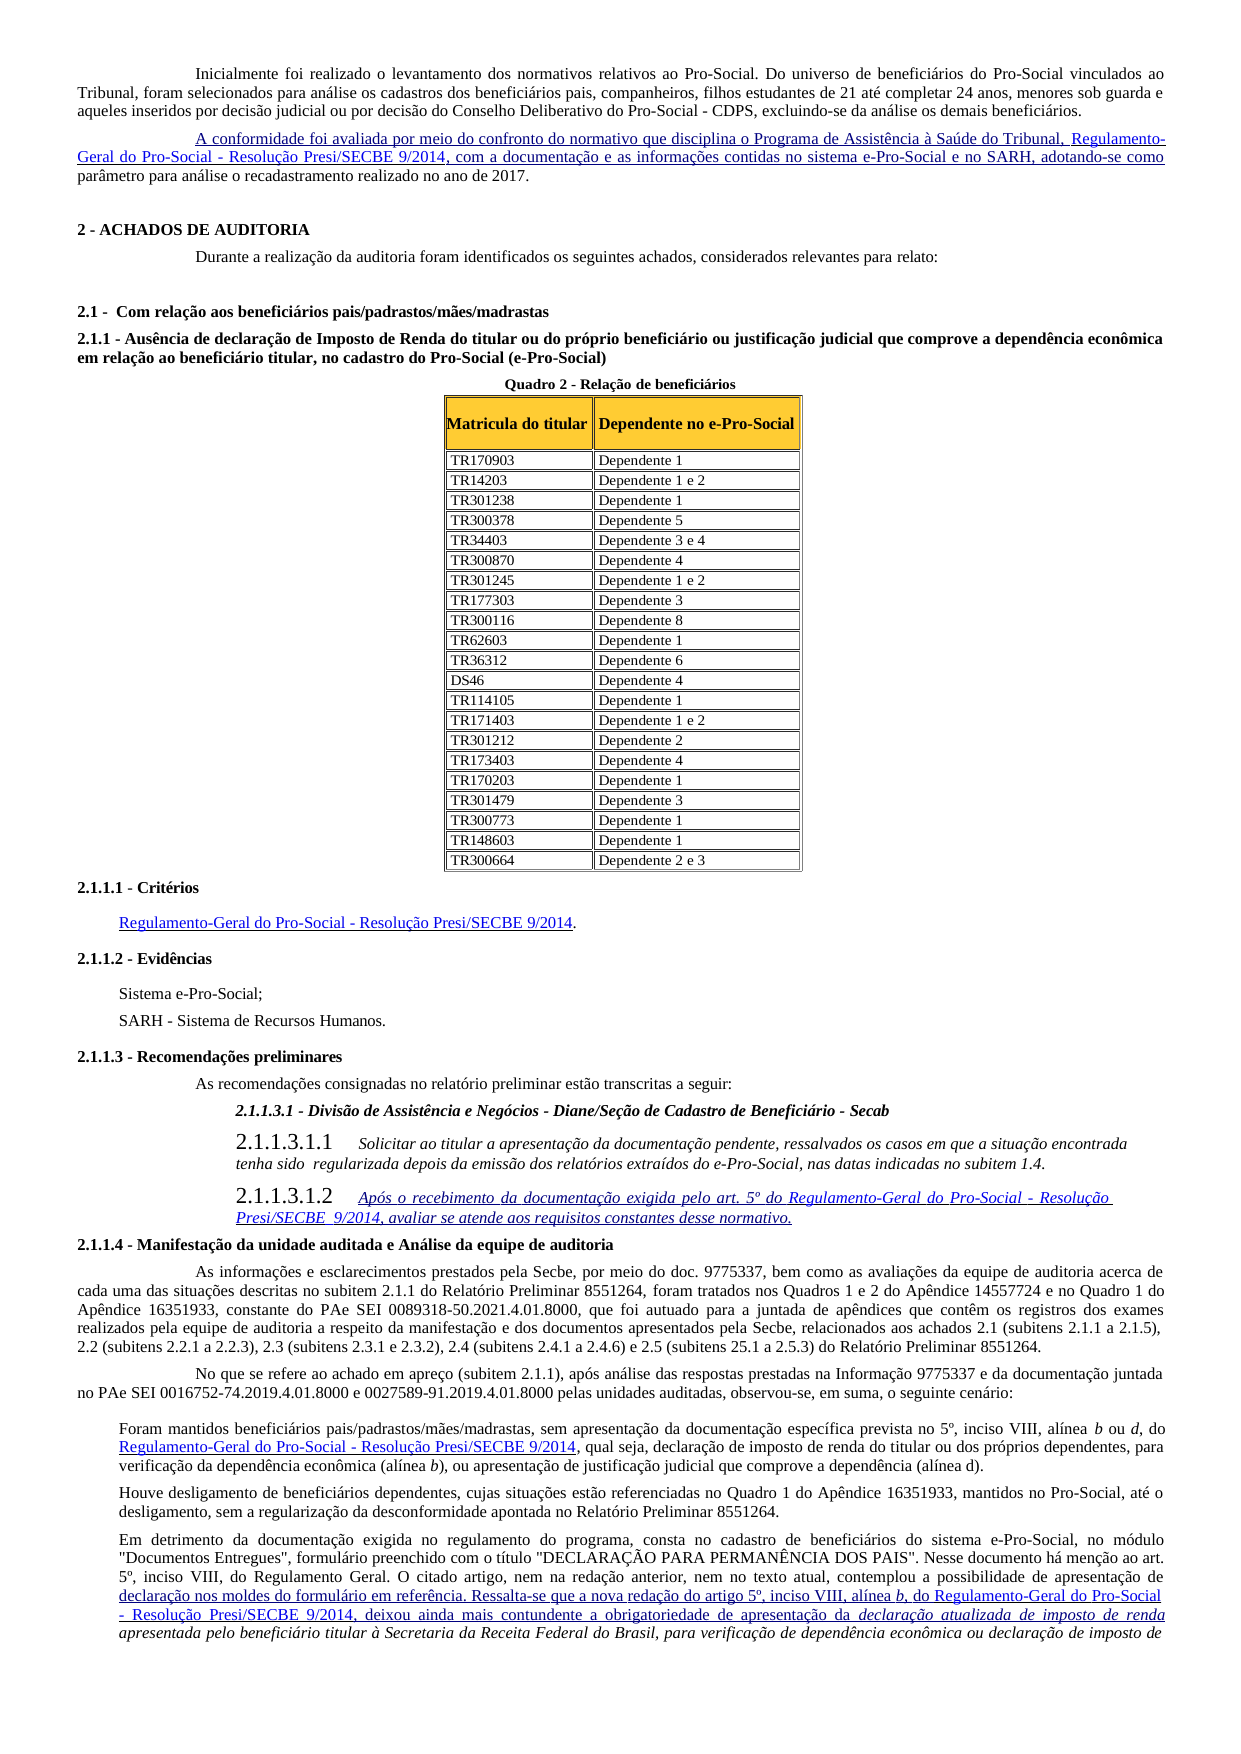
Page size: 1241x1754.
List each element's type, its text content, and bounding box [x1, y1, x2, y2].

text Quadro 2 - Relação de beneficiários [504, 376, 1194, 392]
subtitle - Recomendações preliminares [77, 1047, 1194, 1066]
table_cell DS46 [447, 672, 592, 689]
list Após o recebimento da documentação exigida pelo art. 5º do Regulamento-Geral do Pro-Social - Resolução Presi/SECBE 9/2014, avaliar se atende aos requisitos constantes desse normativo. [236, 1182, 1165, 1227]
subtitle - Critérios [77, 878, 1194, 897]
subtitle - Manifestação da unidade auditada e Análise da equipe de auditoria [77, 1234, 1194, 1254]
table_cell TR300870 [447, 552, 592, 569]
table_cell TR301245 [447, 572, 592, 589]
text Sistema e-Pro-Social; [119, 984, 1194, 1003]
text SARH - Sistema de Recursos Humanos. [119, 1011, 1194, 1030]
table_cell Dependente 2 e 3 [595, 852, 799, 869]
table_cell Dependente 8 [595, 612, 799, 629]
table_cell Dependente 4 [595, 552, 799, 569]
table_cell Dependente 1 e 2 [595, 572, 799, 589]
text Durante a realização da auditoria foram identificados os seguintes achados, considerados relevantes para relato: [195, 247, 1194, 266]
table_cell Dependente 1 [595, 692, 799, 709]
subtitle - ACHADOS DE AUDITORIA [77, 220, 1194, 239]
table_cell TR300664 [447, 852, 592, 869]
table_cell TR300116 [447, 612, 592, 629]
table_cell Dependente 3 e 4 [595, 532, 799, 549]
text 2.2 (subitens 2.2.1 a 2.2.3), 2.3 (subitens 2.3.1 e 2.3.2), 2.4 (subitens 2.4.1 a 2.4.6) e 2.5 (subitens 25.1 a 2.5.3) do Relatório Preliminar 8551264. [77, 1337, 1194, 1356]
table_cell TR301238 [447, 492, 592, 509]
text As recomendações consignadas no relatório preliminar estão transcritas a seguir: [195, 1074, 1194, 1093]
table_cell TR300378 [447, 512, 592, 529]
table_cell TR173403 [447, 752, 592, 769]
table_header Matricula do titular [447, 398, 592, 449]
text Foram mantidos beneficiários pais/padrastos/mães/madrastas, sem apresentação da documentação específica prevista no 5º, inciso VIII, alínea b ou d, do Regulamento-Geral do Pro-Social - Resolução Presi/SECBE 9/2014, qual seja, declaração de imposto de renda do titular ou dos próprios dependentes, para verificação da dependência econômica (alínea b), ou apresentação de justificação judicial que comprove a dependência (alínea d). [119, 1419, 1165, 1475]
text Regulamento-Geral do Pro-Social - Resolução Presi/SECBE 9/2014. [119, 913, 1194, 932]
table_cell TR301212 [447, 732, 592, 749]
text parâmetro para análise o recadastramento realizado no ano de 2017. [77, 165, 1165, 185]
table_cell Dependente 4 [595, 752, 799, 769]
subtitle - Divisão de Assistência e Negócios - Diane/Seção de Cadastro de Beneficiário - Secab [235, 1101, 1194, 1120]
table_cell Dependente 1 [595, 772, 799, 789]
table_cell Dependente 2 [595, 732, 799, 749]
table_cell Dependente 1 e 2 [595, 472, 799, 489]
text - Resolução Presi/SECBE 9/2014, deixou ainda mais contundente a obrigatoriedade de apresentação da declaração atualizada de imposto de renda [119, 1604, 1165, 1621]
table_cell TR114105 [447, 692, 592, 709]
subtitle - Com relação aos beneficiários pais/padrastos/mães/madrastas [77, 301, 1194, 321]
table_cell Dependente 3 [595, 792, 799, 809]
table_cell Dependente 1 e 2 [595, 712, 799, 729]
table_cell TR300773 [447, 812, 592, 829]
table_cell TR177303 [447, 592, 592, 609]
table_cell Dependente 5 [595, 512, 799, 529]
table_cell TR170903 [447, 452, 592, 469]
list - Ausência de declaração de Imposto de Renda do titular ou do próprio beneficiário ou justificação judicial que comprove a dependência econômica em relação ao beneficiário titular, no cadastro do Pro-Social (e-Pro-Social) [77, 329, 1165, 367]
table_cell TR62603 [447, 632, 592, 649]
table_cell Dependente 6 [595, 652, 799, 669]
text A conformidade foi avaliada por meio do confronto do normativo que disciplina o Programa de Assistência à Saúde do Tribunal, Regulamento- Geral do Pro-Social - Resolução Presi/SECBE 9/2014, com a documentação e as informações contidas no sistema e-Pro-Social e no SARH, adotando-se como [77, 129, 1165, 164]
table_cell TR301479 [447, 792, 592, 809]
table_cell Dependente 1 [595, 632, 799, 649]
table_header Dependente no e-Pro-Social [595, 398, 799, 449]
table_cell TR170203 [447, 772, 592, 789]
table_cell TR34403 [447, 532, 592, 549]
table_cell Dependente 3 [595, 592, 799, 609]
text Inicialmente foi realizado o levantamento dos normativos relativos ao Pro-Social. Do universo de beneficiários do Pro-Social vinculados ao Tribunal, foram selecionados para análise os cadastros dos beneficiários pais, companheiros, filhos estudantes de 21 até completar 24 anos, menores sob guarda e aqueles inseridos por decisão judicial ou por decisão do Conselho Deliberativo do Pro-Social - CDPS, excluindo-se da análise os demais beneficiários. [77, 64, 1165, 120]
table_cell Dependente 1 [595, 812, 799, 829]
table_cell Dependente 1 [595, 452, 799, 469]
table_cell TR171403 [447, 712, 592, 729]
list Solicitar ao titular a apresentação da documentação pendente, ressalvados os casos em que a situação encontrada tenha sido regularizada depois da emissão dos relatórios extraídos do e-Pro-Social, nas datas indicadas no subitem 1.4. [236, 1128, 1165, 1173]
text Houve desligamento de beneficiários dependentes, cujas situações estão referenciadas no Quadro 1 do Apêndice 16351933, mantidos no Pro-Social, até o desligamento, sem a regularização da desconformidade apontada no Relatório Preliminar 8551264. [119, 1483, 1165, 1521]
table_cell TR36312 [447, 652, 592, 669]
text Em detrimento da documentação exigida no regulamento do programa, consta no cadastro de beneficiários do sistema e-Pro-Social, no módulo "Documentos Entregues", formulário preenchido com o título "DECLARAÇÃO PARA PERMANÊNCIA DOS PAIS". Nesse documento há menção ao art. 5º, inciso VIII, do Regulamento Geral. O citado artigo, nem na redação anterior, nem no texto atual, contemplou a possibilidade de apresentação de declaração nos moldes do formulário em referência. Ressalta-se que a nova redação do artigo 5º, inciso VIII, alínea b, do Regulamento-Geral do Pro-Social [119, 1529, 1165, 1604]
text As informações e esclarecimentos prestados pela Secbe, por meio do doc. 9775337, bem como as avaliações da equipe de auditoria acerca de cada uma das situações descritas no subitem 2.1.1 do Relatório Preliminar 8551264, foram tratados nos Quadros 1 e 2 do Apêndice 14557724 e no Quadro 1 do Apêndice 16351933, constante do PAe SEI 0089318-50.2021.4.01.8000, que foi autuado para a juntada de apêndices que contêm os registros dos exames realizados pela equipe de auditoria a respeito da manifestação e dos documentos apresentados pela Secbe, relacionados aos achados 2.1 (subitens 2.1.1 a 2.1.5), [77, 1262, 1165, 1337]
table_cell Dependente 4 [595, 672, 799, 689]
subtitle - Evidências [77, 949, 1194, 968]
text No que se refere ao achado em apreço (subitem 2.1.1), após análise das respostas prestadas na Informação 9775337 e da documentação juntada no PAe SEI 0016752-74.2019.4.01.8000 e 0027589-91.2019.4.01.8000 pelas unidades auditadas, observou-se, em suma, o seguinte cenário: [77, 1364, 1165, 1402]
table_cell TR14203 [447, 472, 592, 489]
table_cell Dependente 1 [595, 492, 799, 509]
text apresentada pelo beneficiário titular à Secretaria da Receita Federal do Brasil, para verificação de dependência econômica ou declaração de imposto de [119, 1622, 1165, 1642]
table_cell TR148603 [447, 832, 592, 849]
table_cell Dependente 1 [595, 832, 799, 849]
